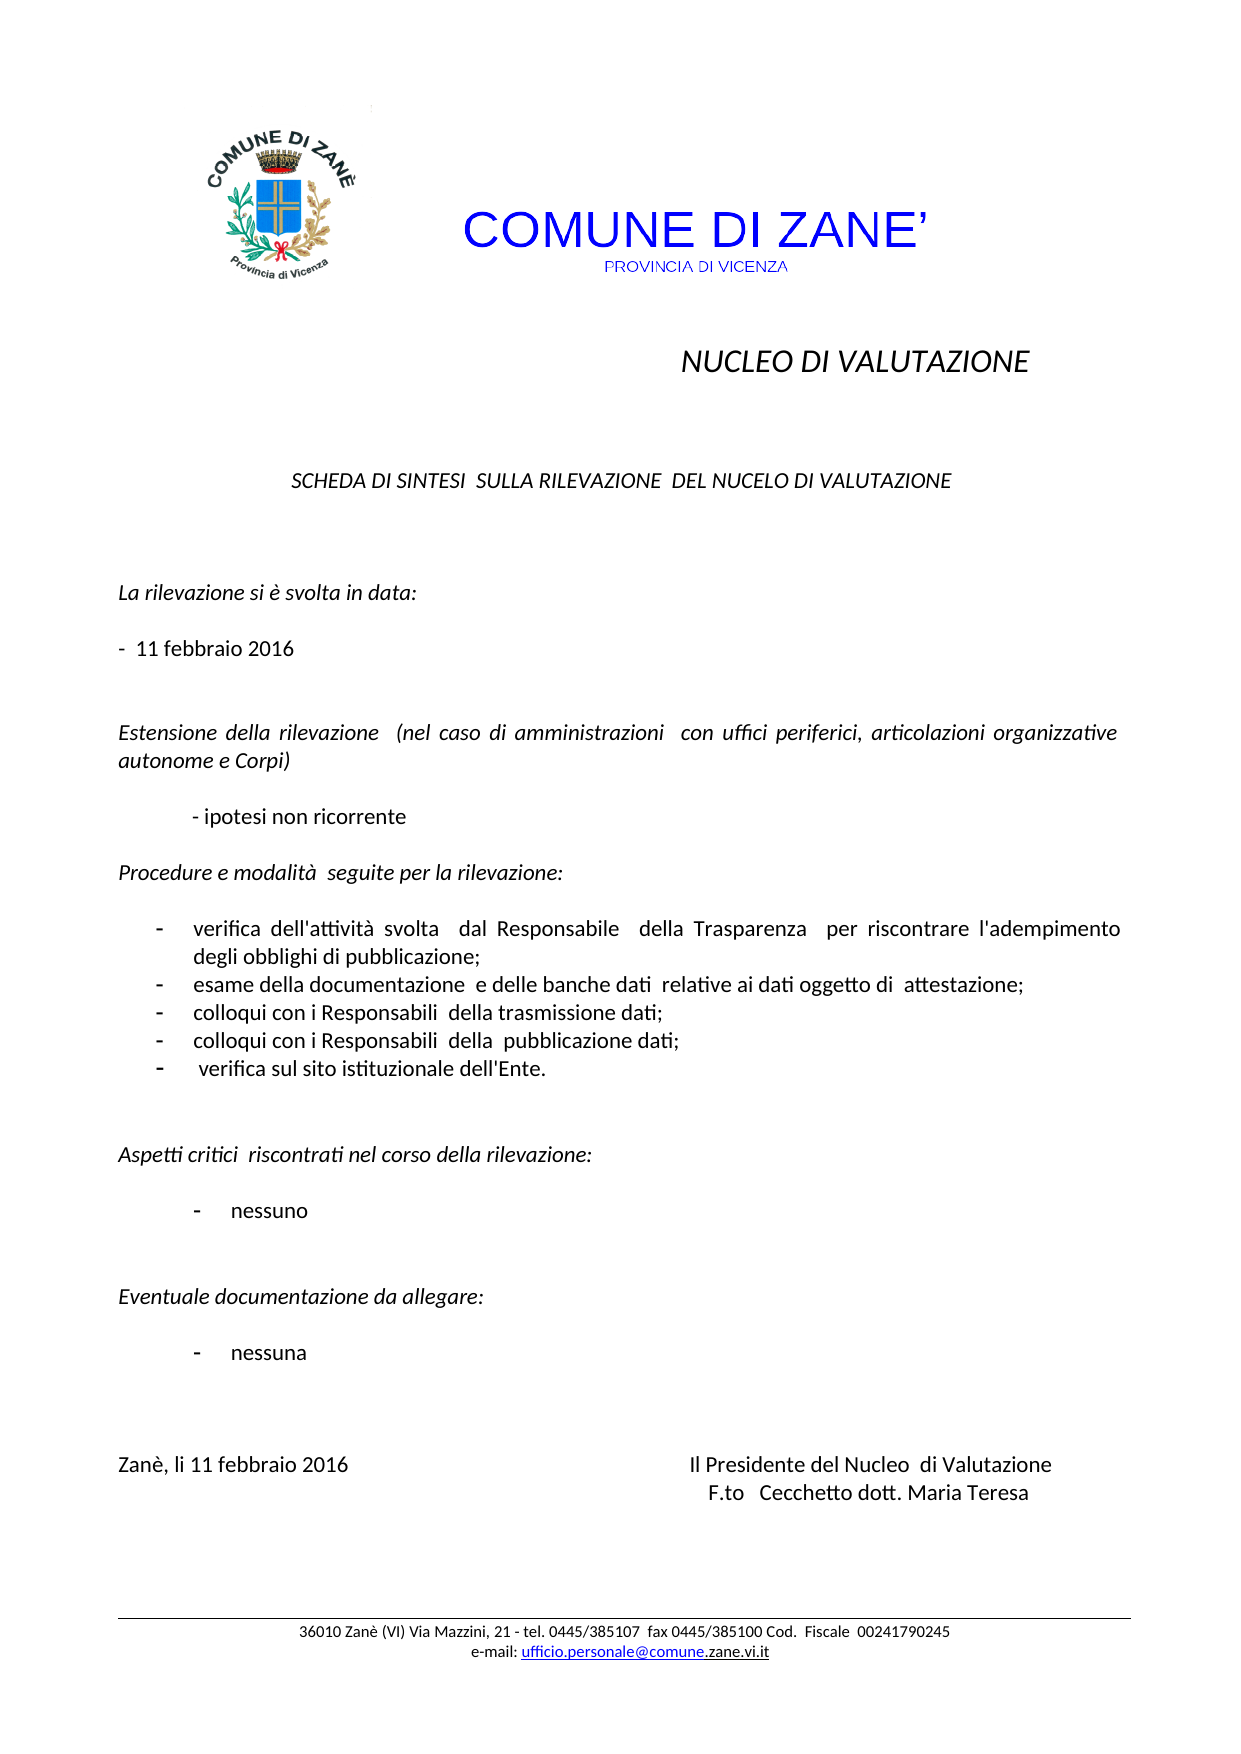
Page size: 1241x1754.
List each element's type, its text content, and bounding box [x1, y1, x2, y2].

text Aspetti critici riscontrati nel corso della rilevazione: [118, 1140, 1122, 1168]
list esame della documentazione e delle banche dati relative ai dati oggetto di attestazione; [156, 970, 1122, 998]
text - 11 febbraio 2016 [118, 634, 1122, 662]
list verifica dell'attività svolta dal Responsabile della Trasparenza per riscontrare l'adempimento degli obblighi di pubblicazione; [156, 914, 1122, 970]
subtitle 36010 Zanè (VI) Via Mazzini, 21 - tel. 0445/385107 fax 0445/385100 Cod. Fiscale 00241790245 [118, 1619, 1131, 1642]
text Procedure e modalità seguite per la rilevazione: [118, 858, 1122, 886]
list nessuna [193, 1338, 1122, 1366]
list verifica sul sito istituzionale dell'Ente. [156, 1054, 1122, 1082]
list nessuno [193, 1197, 1122, 1224]
text F.to Cecchetto dott. Maria Teresa [118, 1478, 1122, 1506]
text Estensione della rilevazione (nel caso di amministrazioni con uffici periferici, articolazioni organizzative autonome e Corpi) [118, 718, 1122, 774]
text Zanè, li 11 febbraio 2016 Il Presidente del Nucleo di Valutazione [118, 1450, 1122, 1478]
text - ipotesi non ricorrente [118, 802, 1122, 830]
list colloqui con i Responsabili della pubblicazione dati; [156, 1026, 1122, 1054]
text e-mail: ufficio.personale@comune.zane.vi.it [118, 1642, 1122, 1662]
subtitle NUCLEO DI VALUTAZIONE [681, 340, 1122, 381]
text SCHEDA DI SINTESI SULLA RILEVAZIONE DEL NUCELO DI VALUTAZIONE [118, 466, 1122, 494]
text Eventuale documentazione da allegare: [118, 1282, 1122, 1310]
text La rilevazione si è svolta in data: [118, 578, 1122, 606]
list colloqui con i Responsabili della trasmissione dati; [156, 998, 1122, 1026]
